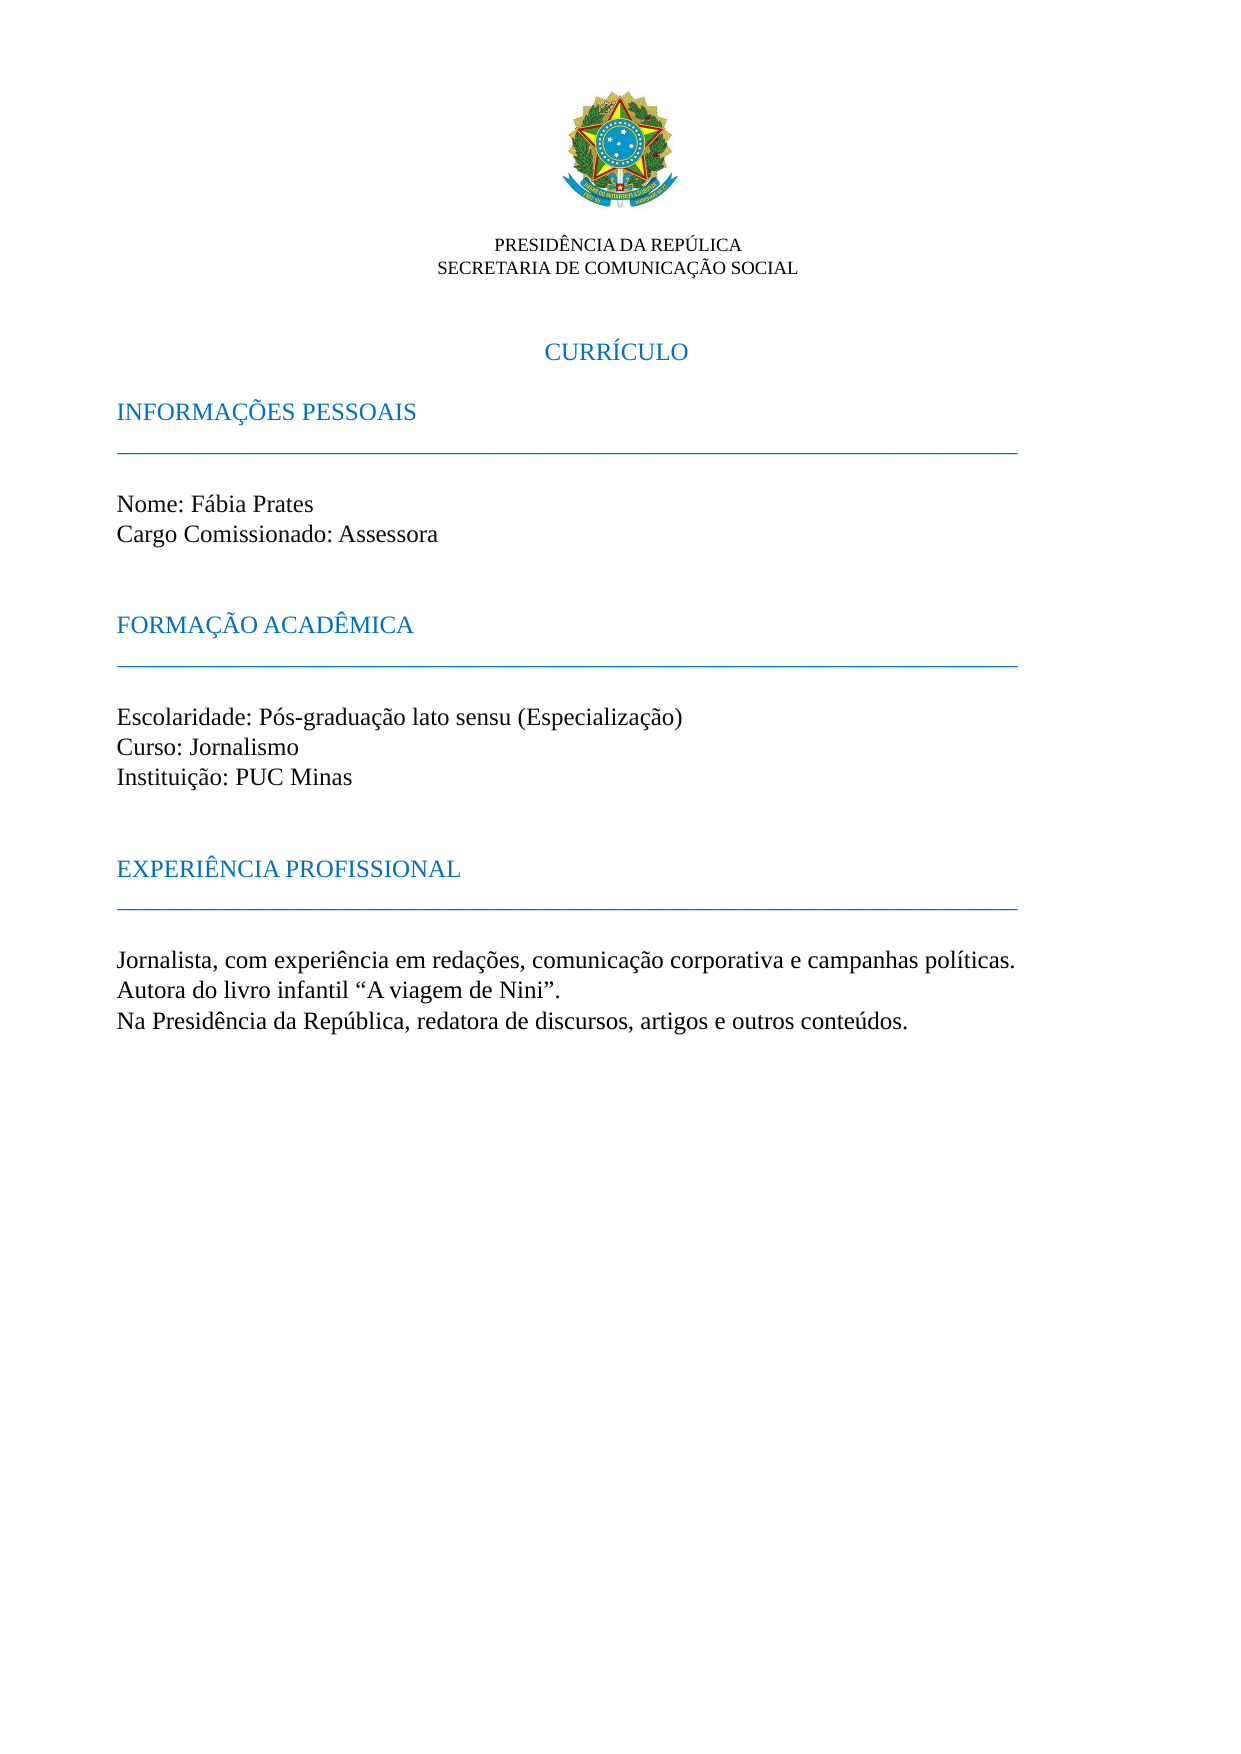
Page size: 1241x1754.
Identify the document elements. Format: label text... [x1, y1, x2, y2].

text SECRETARIA DE COMUNICAÇÃO SOCIAL [118, 257, 1122, 278]
text EXPERIÊNCIA PROFISSIONAL [116, 854, 1122, 882]
text Instituição: PUC Minas [116, 762, 1122, 791]
subtitle ________________________________________________________________________ [117, 641, 1122, 669]
text INFORMAÇÕES PESSOAIS [116, 397, 1122, 426]
text Escolaridade: Pós-graduação lato sensu (Especialização) [116, 702, 1122, 730]
subtitle ________________________________________________________________________ [117, 884, 1122, 913]
text CURRÍCULO [118, 337, 1121, 365]
text Nome: Fábia Prates [116, 489, 1122, 517]
text Jornalista, com experiência em redações, comunicação corporativa e campanhas políticas. [116, 945, 1122, 974]
text Autora do livro infantil “A viagem de Nini”. [116, 975, 1122, 1004]
text Na Presidência da República, redatora de discursos, artigos e outros conteúdos. [116, 1006, 1122, 1034]
text FORMAÇÃO ACADÊMICA [116, 610, 1122, 639]
text Curso: Jornalismo [116, 732, 1122, 761]
subtitle ________________________________________________________________________ [117, 428, 1122, 457]
text Cargo Comissionado: Assessora [116, 519, 1122, 548]
text PRESIDÊNCIA DA REPÚLICA [118, 234, 1122, 256]
